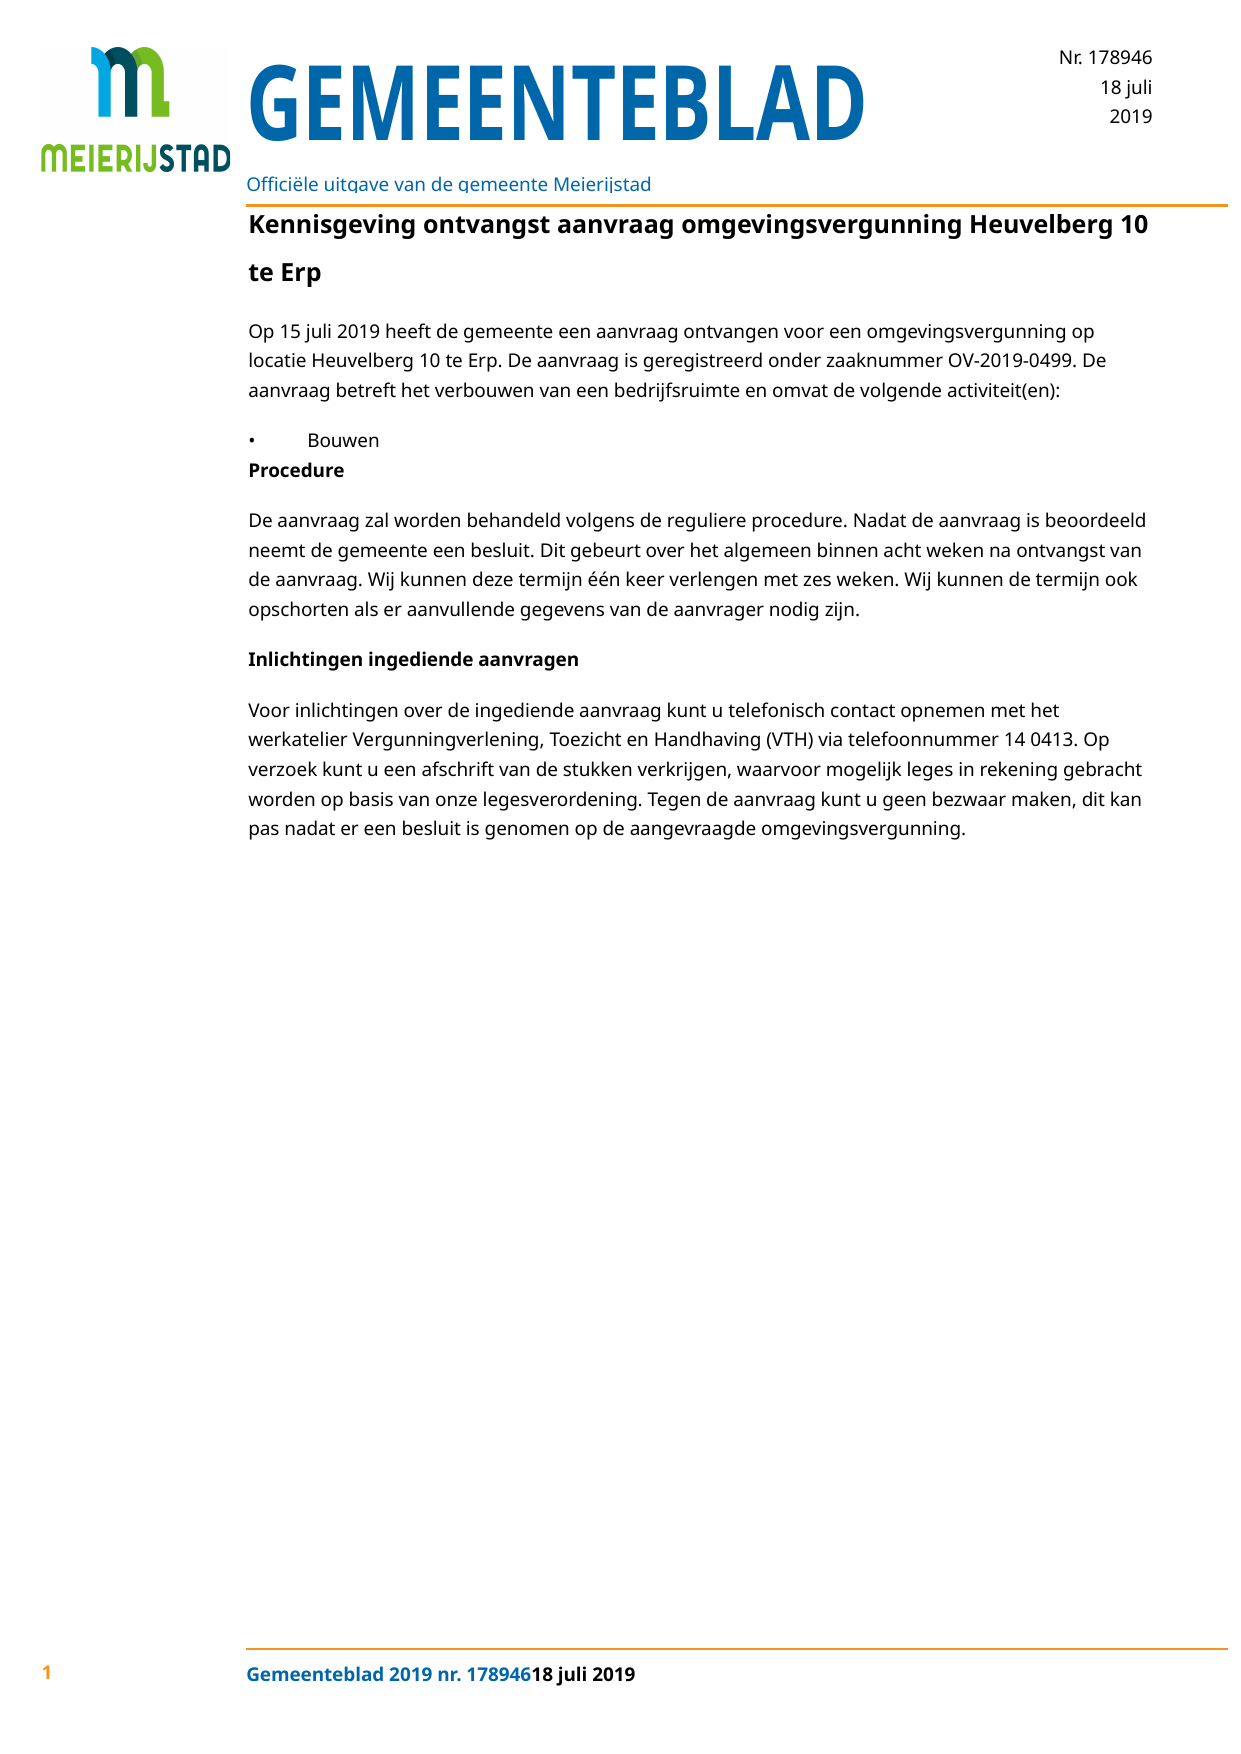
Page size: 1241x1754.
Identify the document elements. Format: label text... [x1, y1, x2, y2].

list Bouwen [248, 427, 1152, 453]
text Kennisgeving ontvangst aanvraag omgevingsvergunning Heuvelberg 10 te Erp [248, 207, 1152, 288]
text Op 15 juli 2019 heeft de gemeente een aanvraag ontvangen voor een omgevingsvergunning op locatie Heuvelberg 10 te Erp. De aanvraag is geregistreerd onder zaaknummer OV-2019-0499. De aanvraag betreft het verbouwen van een bedrijfsruimte en omvat de volgende activiteit(en): [248, 318, 1152, 403]
text Procedure [248, 457, 1152, 483]
text De aanvraag zal worden behandeld volgens de reguliere procedure. Nadat de aanvraag is beoordeeld neemt de gemeente een besluit. Dit gebeurt over het algemeen binnen acht weken na ontvangst van de aanvraag. Wij kunnen deze termijn één keer verlengen met zes weken. Wij kunnen de termijn ook opschorten als er aanvullende gegevens van de aanvrager nodig zijn. [248, 507, 1152, 622]
text Voor inlichtingen over de ingediende aanvraag kunt u telefonisch contact opnemen met het werkatelier Vergunningverlening, Toezicht en Handhaving (VTH) via telefoonnummer 14 0413. Op verzoek kunt u een afschrift van de stukken verkrijgen, waarvoor mogelijk leges in rekening gebracht worden op basis van onze legesverordening. Tegen de aanvraag kunt u geen bezwaar maken, dit kan pas nadat er een besluit is genomen op de aangevraagde omgevingsvergunning. [248, 697, 1152, 841]
text Inlichtingen ingediende aanvragen [248, 647, 1152, 672]
picture [41, 47, 231, 172]
